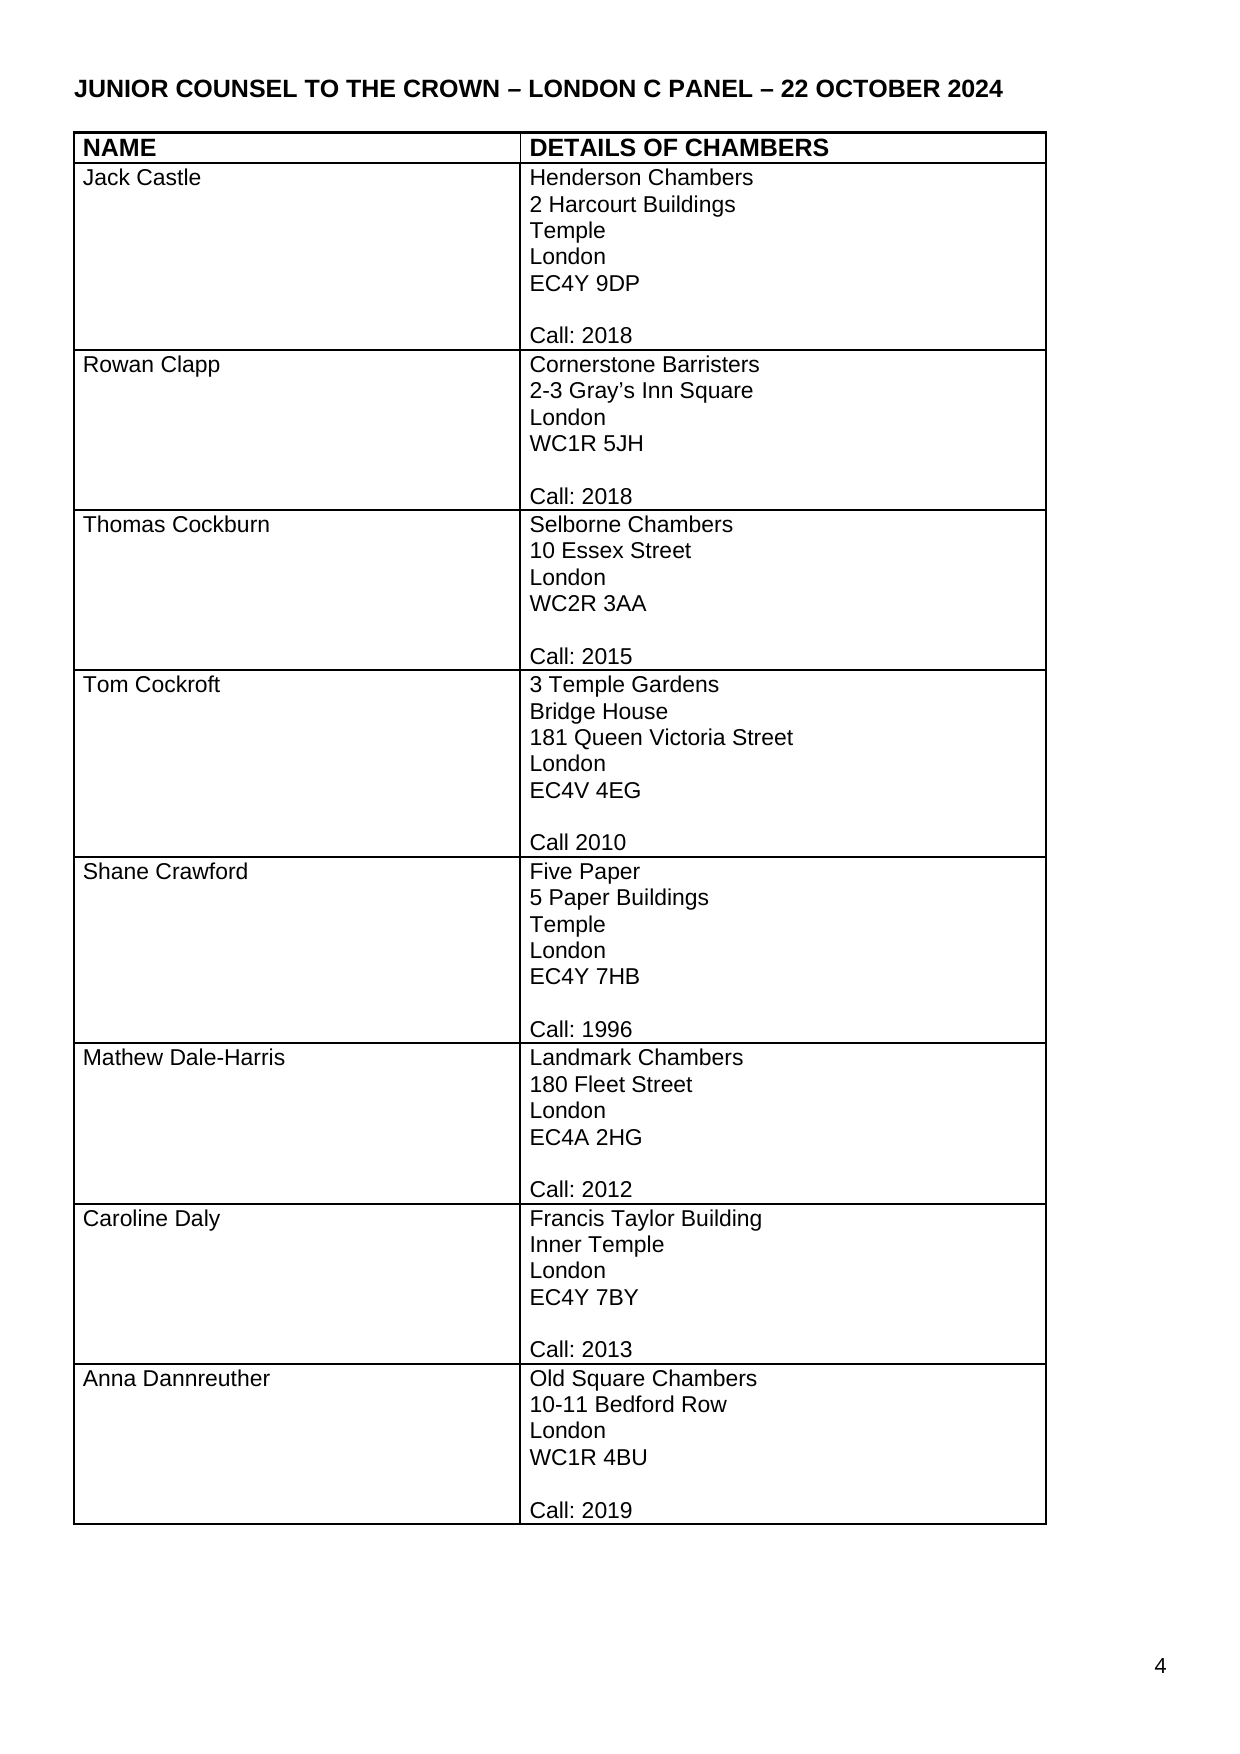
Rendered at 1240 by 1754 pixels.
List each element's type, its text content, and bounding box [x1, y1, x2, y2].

table_cell Old Square Chambers 10-11 Bedford Row London WC1R 4BU Call: 2019 [521, 1365, 1045, 1523]
table_cell Landmark Chambers 180 Fleet Street London EC4A 2HG Call: 2012 [521, 1044, 1045, 1202]
table_cell Jack Castle [75, 164, 519, 349]
table_cell Tom Cockroft [75, 671, 519, 856]
table_cell Thomas Cockburn [75, 511, 519, 669]
table_cell Anna Dannreuther [75, 1365, 519, 1523]
table_cell Cornerstone Barristers 2-3 Gray’s Inn Square London WC1R 5JH Call: 2018 [521, 351, 1045, 509]
table_cell Rowan Clapp [75, 351, 519, 509]
table_cell Selborne Chambers 10 Essex Street London WC2R 3AA Call: 2015 [521, 511, 1045, 669]
table_cell 3 Temple Gardens Bridge House 181 Queen Victoria Street London EC4V 4EG Call 2010 [521, 671, 1045, 856]
table_cell Five Paper 5 Paper Buildings Temple London EC4Y 7HB Call: 1996 [521, 858, 1045, 1042]
table_cell Shane Crawford [75, 858, 519, 1042]
table_header DETAILS OF CHAMBERS [521, 134, 1045, 162]
table_cell Francis Taylor Building Inner Temple London EC4Y 7BY Call: 2013 [521, 1205, 1045, 1363]
table_cell Henderson Chambers 2 Harcourt Buildings Temple London EC4Y 9DP Call: 2018 [521, 164, 1045, 349]
table_cell Caroline Daly [75, 1205, 519, 1363]
table_header NAME [75, 134, 520, 162]
table_cell Mathew Dale-Harris [75, 1044, 519, 1202]
